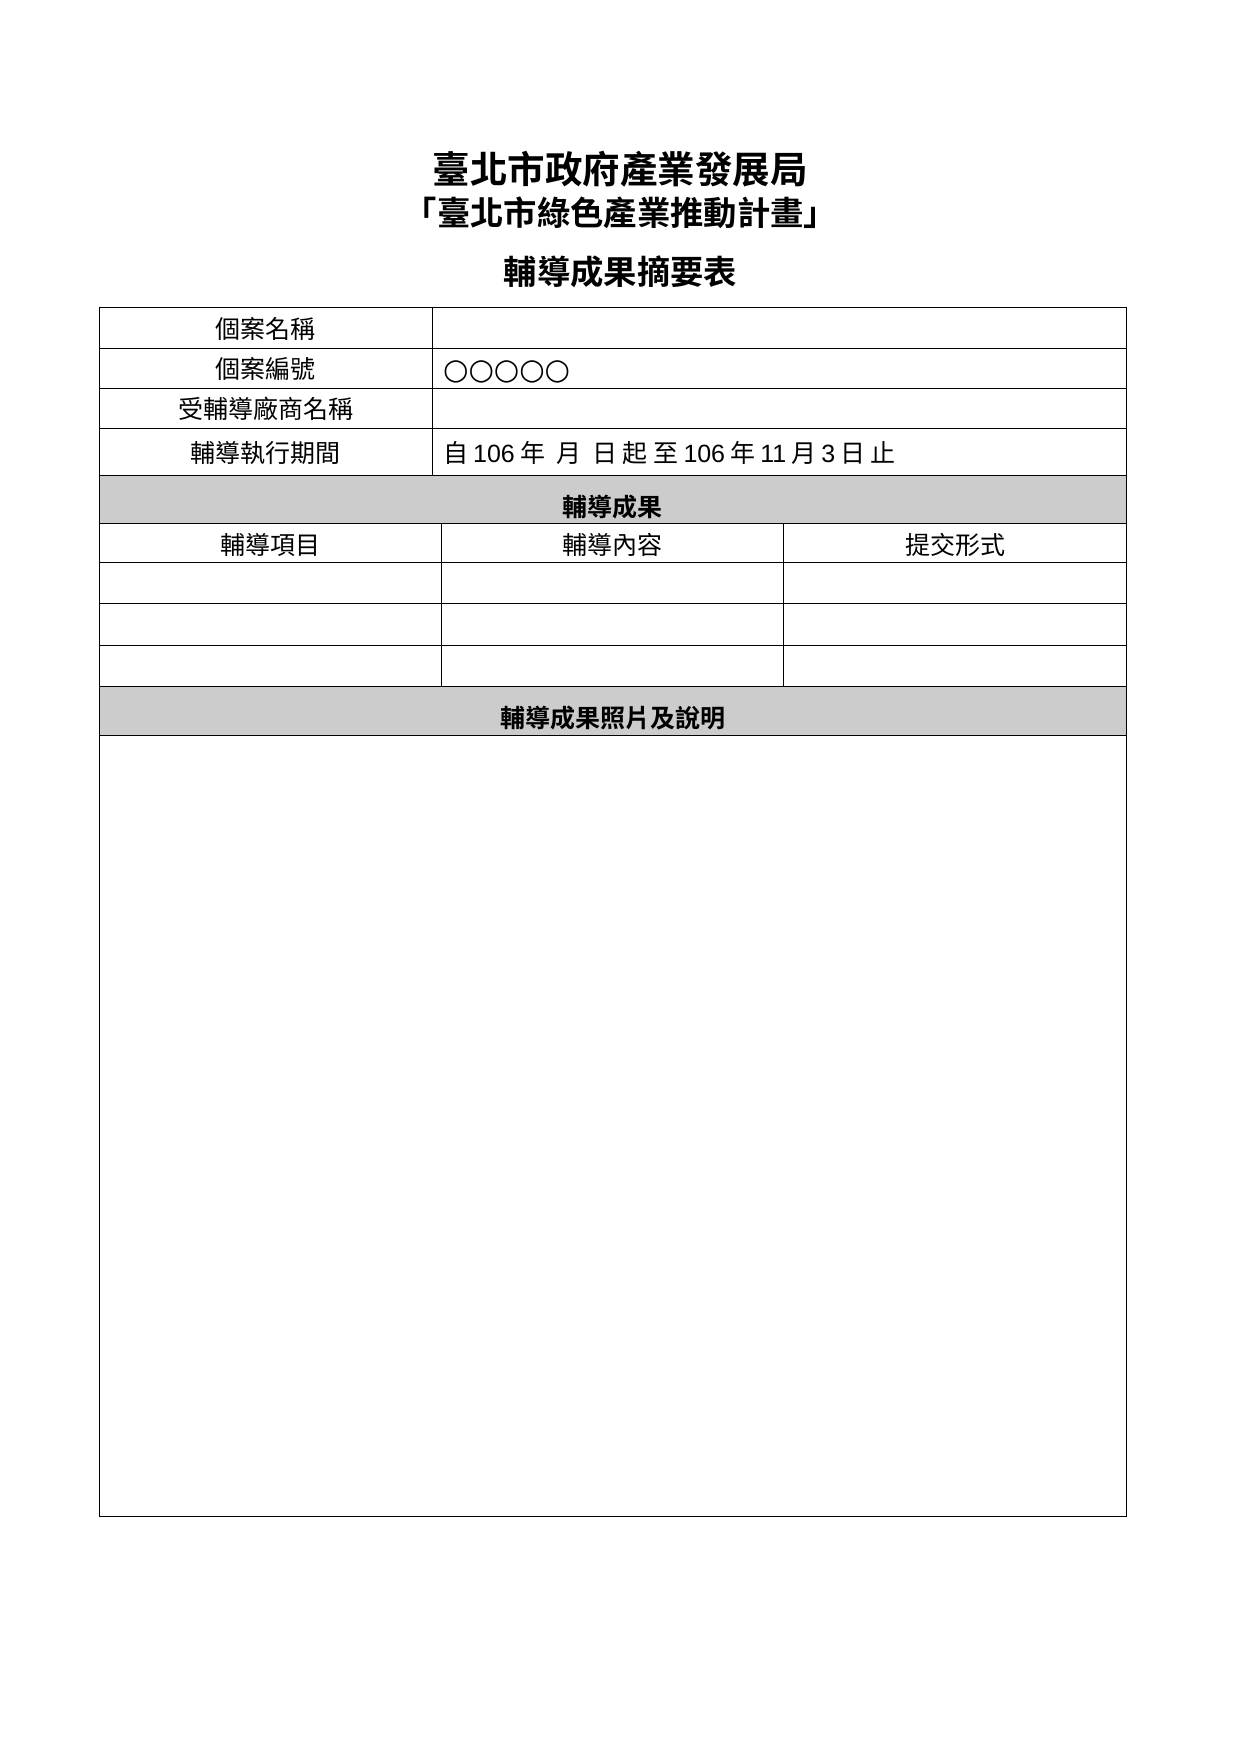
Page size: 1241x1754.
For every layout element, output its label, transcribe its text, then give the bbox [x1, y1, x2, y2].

table_cell [100, 646, 441, 686]
table_cell 個案編號 [100, 349, 432, 388]
text 臺北市政府產業發展局 [187, 150, 1053, 192]
table_cell [1127, 735, 1132, 1516]
table_cell [442, 646, 783, 686]
table_cell [1127, 388, 1132, 428]
table_cell [1127, 686, 1132, 735]
table_cell [1127, 523, 1132, 562]
table_cell [1127, 348, 1132, 388]
table_cell ○○○○○ [433, 349, 1126, 388]
table_cell 輔導成果照片及說明 [100, 687, 1126, 735]
table_cell 提交形式 [784, 524, 1126, 562]
table_cell [784, 563, 1126, 603]
table_header [433, 308, 1126, 348]
table_cell 受輔導廠商名稱 [100, 389, 432, 428]
table_header 個案名稱 [100, 308, 432, 348]
table_cell [442, 563, 783, 603]
text 「臺北市綠色產業推動計畫」 [187, 192, 1053, 233]
table_cell [1127, 645, 1132, 686]
table_cell 輔導執行期間 [100, 429, 432, 474]
table_cell [442, 604, 783, 644]
table_cell [1127, 603, 1132, 644]
table_cell [433, 389, 1126, 428]
text 輔導成果摘要表 [187, 246, 1053, 294]
table_cell [1127, 428, 1132, 474]
table_header [1127, 307, 1132, 348]
table_cell 自106年 月 日 起 至106年11月3日 止 [433, 429, 1126, 474]
table_cell 輔導項目 [100, 524, 441, 562]
table_cell [1127, 562, 1132, 603]
table_cell 輔導內容 [442, 524, 783, 562]
table_cell 輔導成果 [100, 476, 1126, 523]
table_cell [1127, 475, 1132, 523]
table_cell [784, 604, 1126, 644]
table_cell [100, 604, 441, 644]
table_cell [100, 736, 1126, 1516]
table_cell [100, 563, 441, 603]
table_cell [784, 646, 1126, 686]
